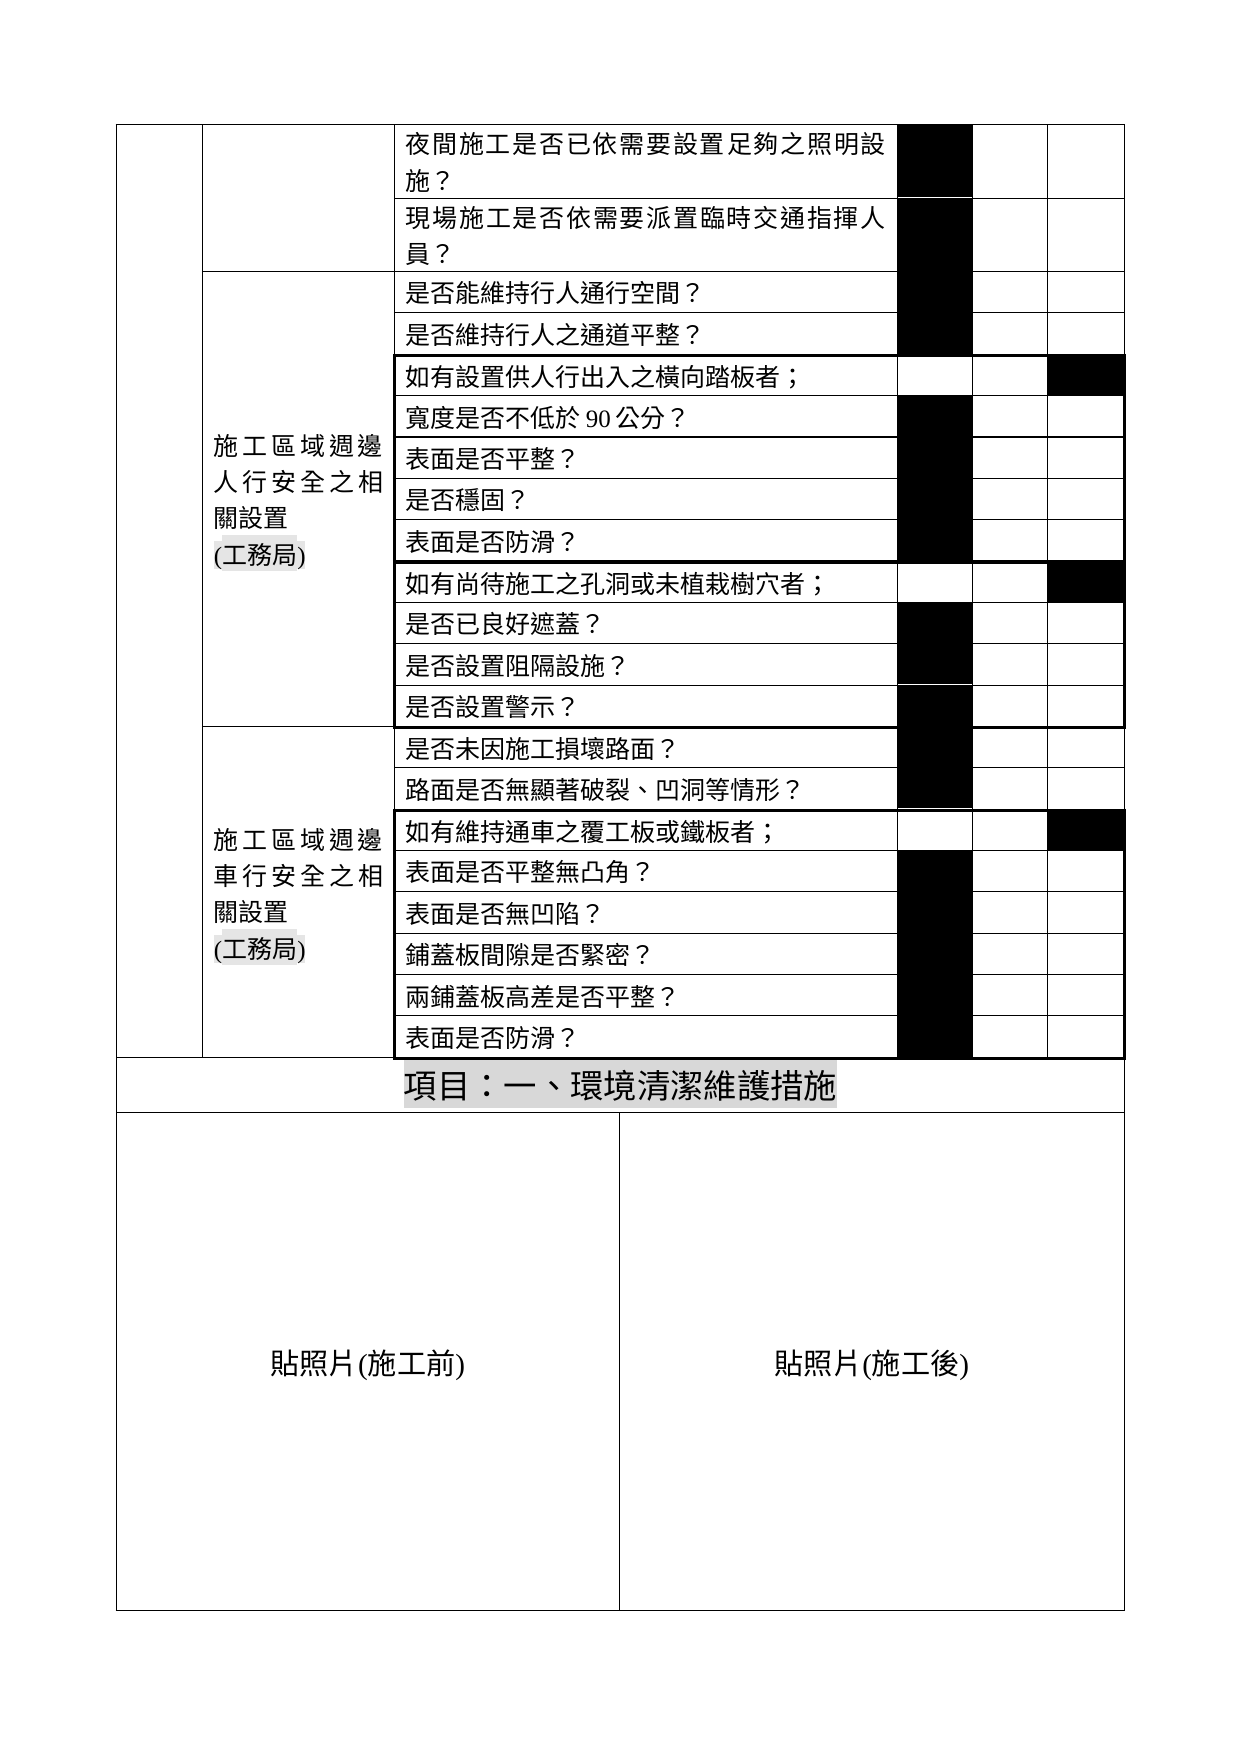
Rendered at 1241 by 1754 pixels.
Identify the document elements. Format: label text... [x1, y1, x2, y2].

table_cell 表面是否平整無凸角？ [396, 851, 897, 891]
table_cell [973, 892, 1047, 933]
table_cell [973, 975, 1047, 1015]
table_cell [973, 729, 1047, 767]
table_cell [1048, 125, 1124, 197]
table_cell [973, 851, 1047, 891]
table_cell 夜間施工是否已依需要設置足夠之照明設施？ [395, 125, 897, 197]
table_cell [1048, 686, 1123, 726]
table_cell [898, 272, 972, 312]
table_cell [898, 934, 972, 974]
table_cell [898, 851, 972, 891]
table_cell 表面是否防滑？ [396, 520, 897, 560]
table_cell [898, 125, 972, 197]
table_cell [898, 603, 972, 643]
table_cell [973, 768, 1047, 808]
table_cell [973, 564, 1047, 602]
table_cell 貼照片(施工前) [117, 1113, 619, 1610]
table_cell [1048, 851, 1123, 891]
table_cell [1048, 644, 1123, 684]
table_cell 是否能維持行人通行空間？ [395, 272, 897, 312]
table_cell [898, 812, 972, 850]
table_cell 表面是否防滑？ [396, 1016, 897, 1057]
table_cell [1048, 812, 1123, 850]
table_cell 如有尚待施工之孔洞或未植栽樹穴者； [396, 564, 897, 602]
table_cell [898, 686, 972, 726]
table_cell [117, 125, 202, 1057]
table_cell [973, 125, 1047, 197]
table_cell [973, 686, 1047, 726]
table_cell [203, 125, 394, 271]
table_cell [1048, 357, 1123, 395]
table_cell [898, 644, 972, 684]
table_cell [1048, 892, 1123, 933]
table_cell [1048, 729, 1124, 767]
table_cell 表面是否無凹陷？ [396, 892, 897, 933]
table_cell 如有設置供人行出入之橫向踏板者； [396, 357, 897, 395]
table_cell 路面是否無顯著破裂、凹洞等情形？ [395, 768, 897, 808]
table_cell 項目：一、環境清潔維護措施 [117, 1058, 1124, 1112]
table_cell [973, 644, 1047, 684]
table_cell [973, 1016, 1047, 1057]
table_cell [1048, 1016, 1123, 1057]
table_cell [973, 479, 1047, 519]
table_cell [1048, 934, 1123, 974]
table_cell [1048, 313, 1124, 354]
table_cell [898, 199, 972, 271]
table_cell [898, 892, 972, 933]
table_cell [898, 768, 972, 808]
table_cell [973, 438, 1047, 478]
table_cell 施工區域週邊人行安全之相關設置 (工務局) [203, 272, 394, 726]
table_cell [1048, 199, 1124, 271]
table_cell [973, 313, 1047, 354]
table_cell 是否未因施工損壞路面？ [395, 729, 897, 767]
table_cell [898, 520, 972, 560]
table_cell [898, 729, 972, 767]
table_cell [1048, 975, 1123, 1015]
table_cell [973, 934, 1047, 974]
table_cell 是否已良好遮蓋？ [396, 603, 897, 643]
table_cell [898, 313, 972, 354]
table_cell 如有維持通車之覆工板或鐵板者； [396, 812, 897, 850]
table_cell [973, 199, 1047, 271]
table_cell [1048, 272, 1124, 312]
table_cell [973, 357, 1047, 395]
table_cell 表面是否平整？ [396, 438, 897, 478]
table_cell 寬度是否不低於90公分？ [396, 396, 897, 436]
table_cell [1048, 564, 1123, 602]
table_cell 是否維持行人之通道平整？ [395, 313, 897, 354]
table_cell [898, 479, 972, 519]
table_cell [973, 812, 1047, 850]
table_cell [1048, 520, 1123, 560]
table_cell [973, 603, 1047, 643]
table_cell [898, 396, 972, 436]
table_cell [898, 975, 972, 1015]
table_cell [898, 438, 972, 478]
table_cell 是否設置阻隔設施？ [396, 644, 897, 684]
table_cell 兩鋪蓋板高差是否平整？ [396, 975, 897, 1015]
table_cell [973, 396, 1047, 436]
table_cell [973, 272, 1047, 312]
table_cell [898, 564, 972, 602]
table_cell [898, 1016, 972, 1057]
table_cell 施工區域週邊車行安全之相關設置 (工務局) [203, 727, 394, 1057]
table_cell [1048, 396, 1123, 436]
table_cell [1048, 479, 1123, 519]
table_cell 是否穩固？ [396, 479, 897, 519]
table_cell [1048, 603, 1123, 643]
table_cell 貼照片(施工後) [620, 1113, 1124, 1610]
table_cell 是否設置警示？ [396, 686, 897, 726]
table_cell 鋪蓋板間隙是否緊密？ [396, 934, 897, 974]
table_cell [898, 357, 972, 395]
table_cell [1048, 768, 1124, 808]
table_cell [973, 520, 1047, 560]
table_cell 現場施工是否依需要派置臨時交通指揮人員？ [395, 199, 897, 271]
table_cell [1048, 438, 1123, 478]
